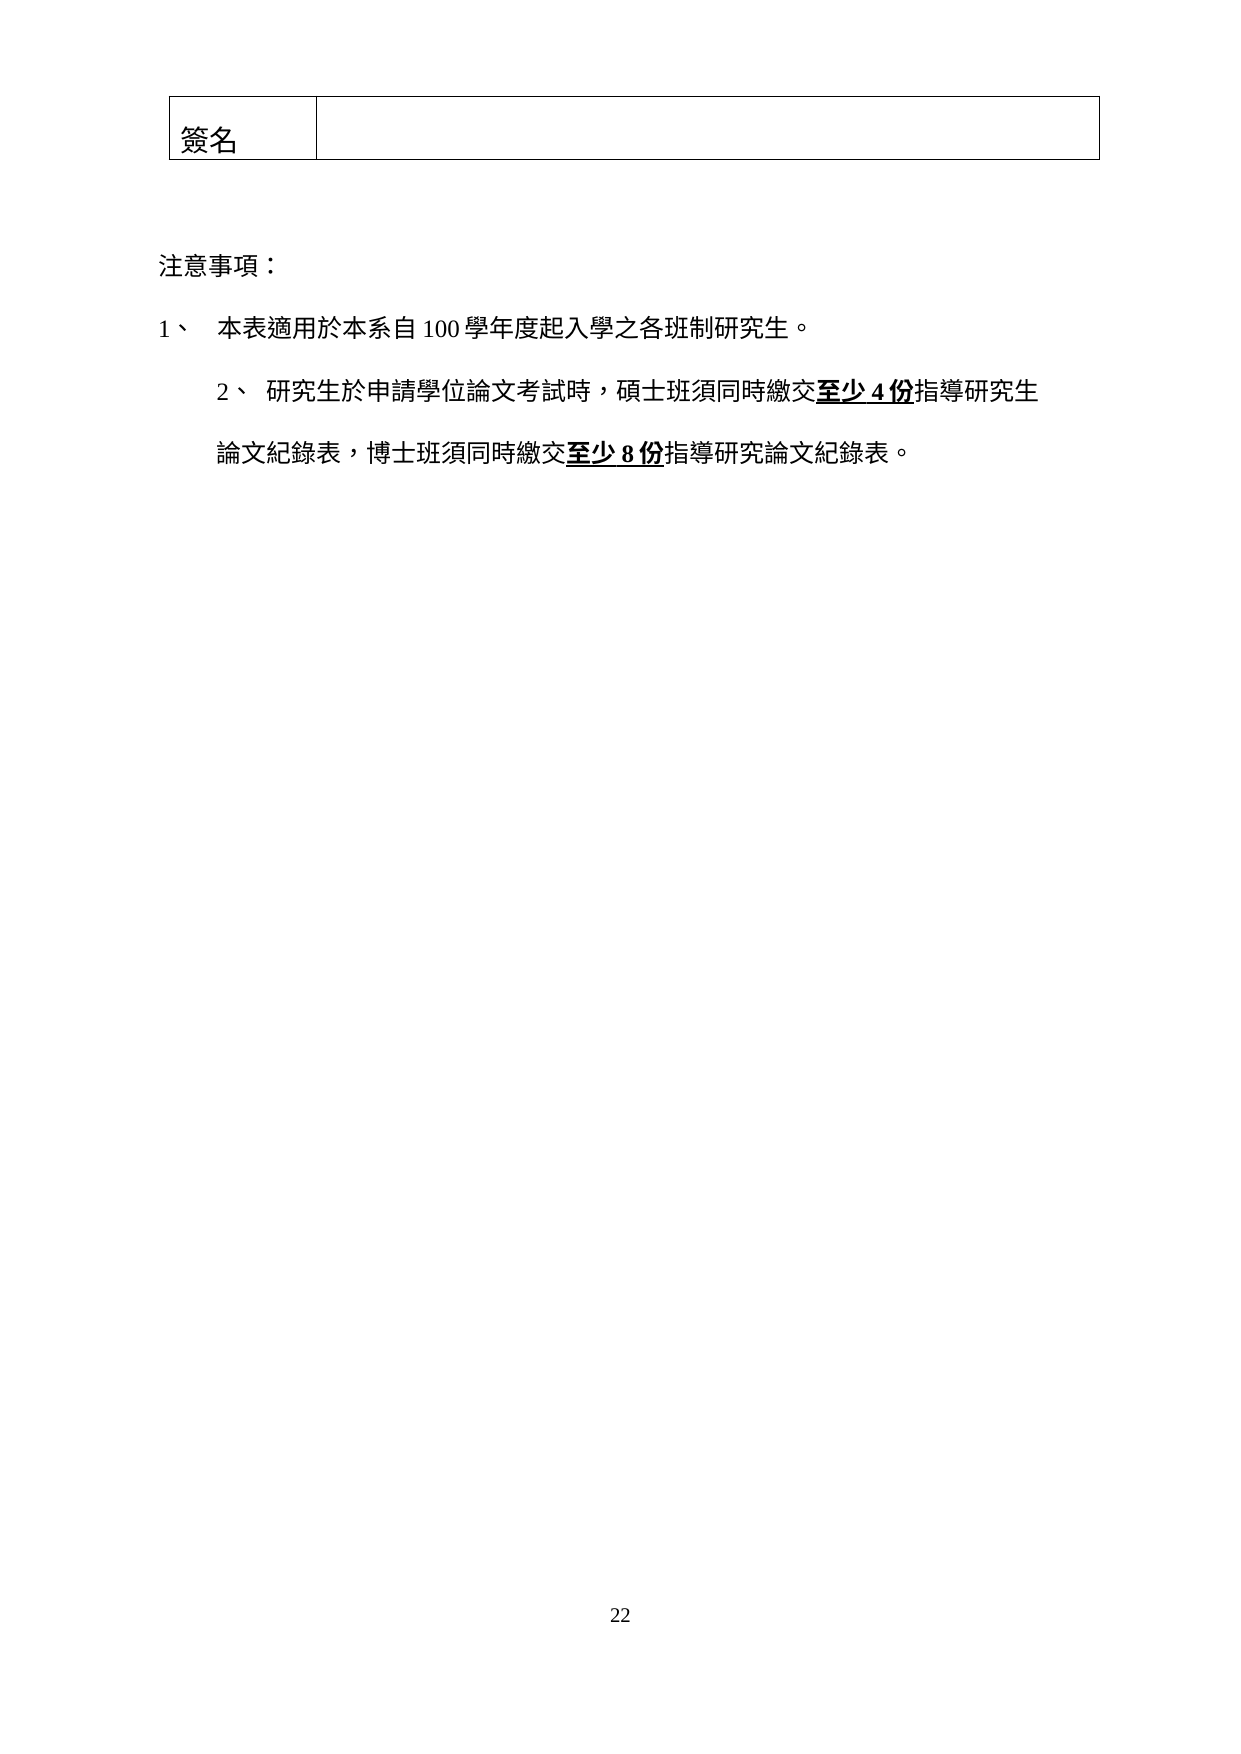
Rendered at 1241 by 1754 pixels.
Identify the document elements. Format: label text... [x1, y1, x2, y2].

list 研究生於申請學位論文考試時，碩士班須同時繳交至少4份指導研究生論文紀錄表，博士班須同時繳交至少8份指導研究論文紀錄表。 [216, 348, 1053, 473]
table_cell [317, 97, 1099, 159]
table_cell 簽名 [170, 97, 316, 159]
text 注意事項： [158, 223, 1053, 285]
list 本表適用於本系自100學年度起入學之各班制研究生。 [158, 285, 1053, 348]
